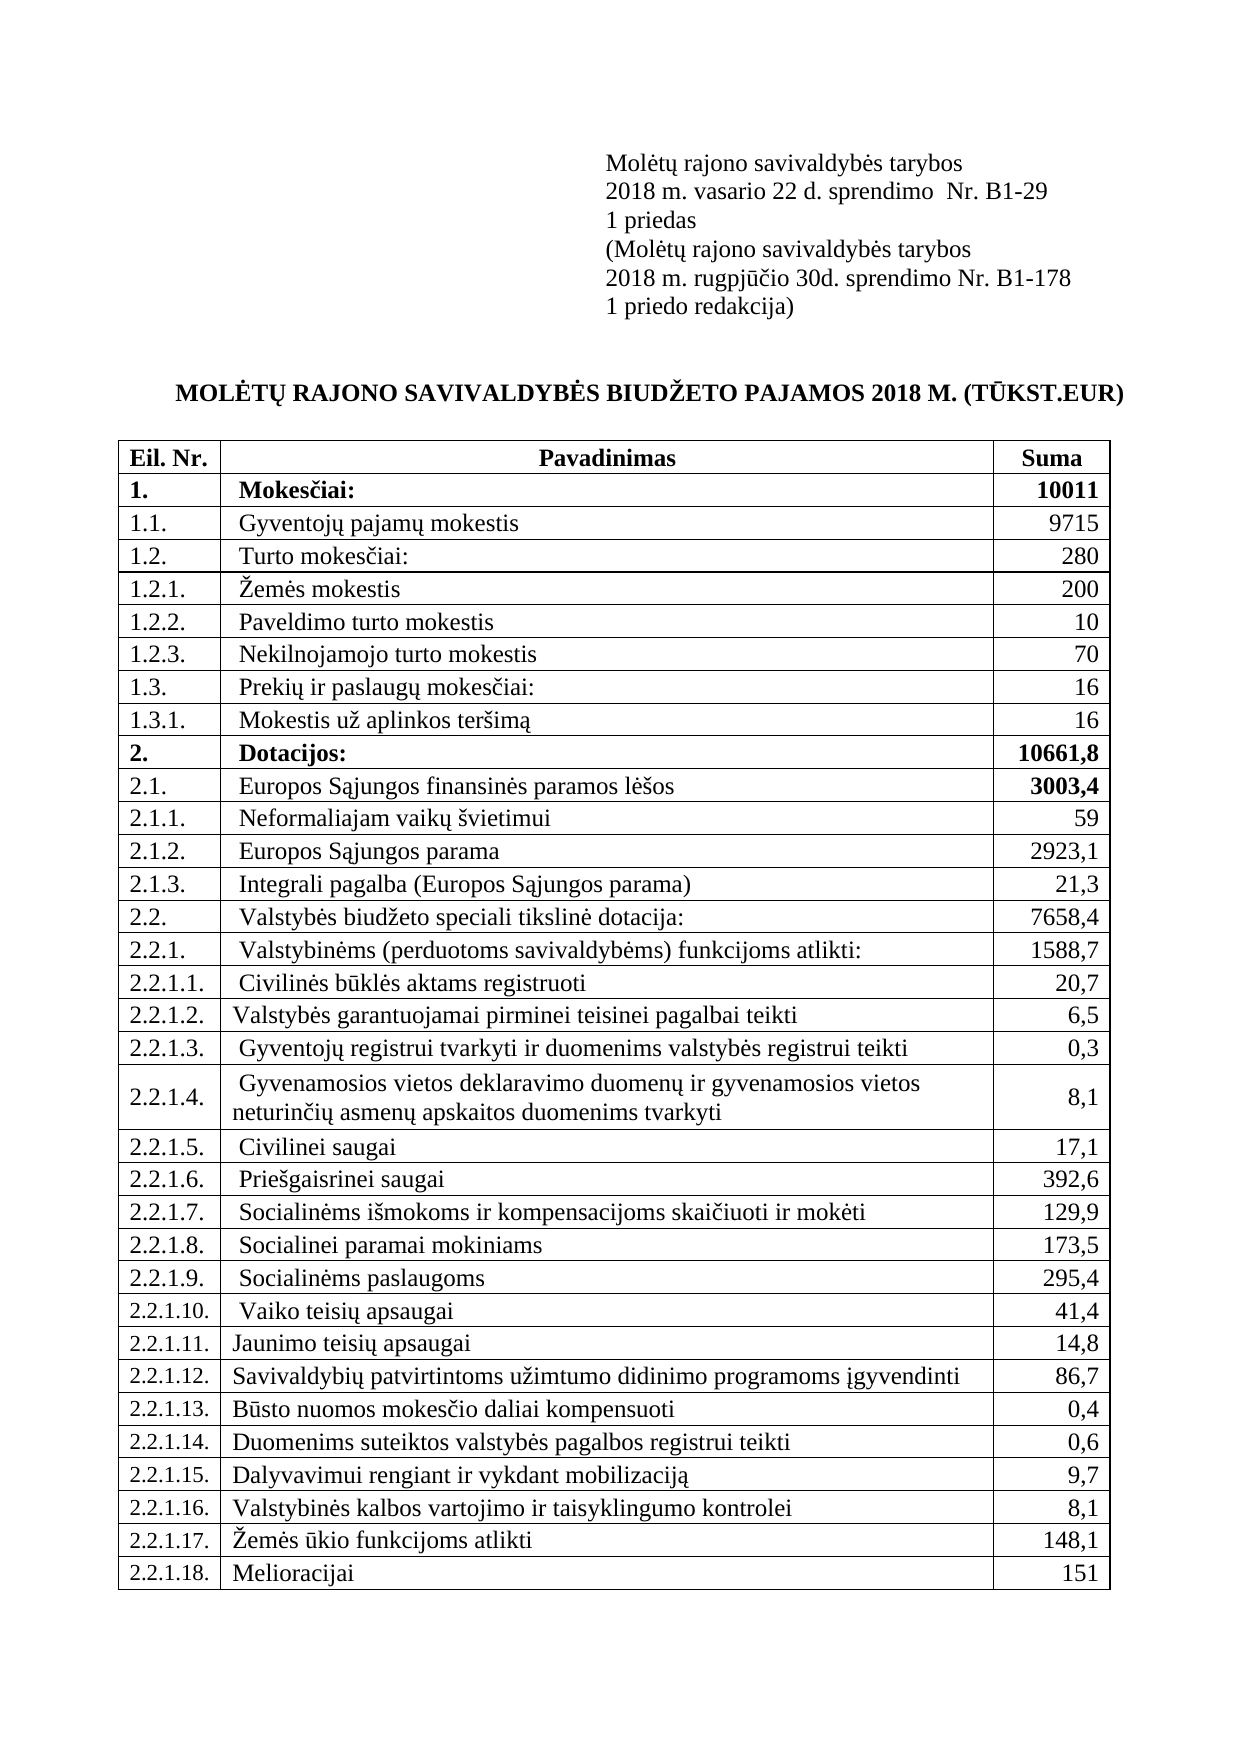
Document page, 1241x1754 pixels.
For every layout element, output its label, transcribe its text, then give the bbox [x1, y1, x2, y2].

table_cell 1.3.1. [119, 704, 220, 735]
table_cell 2.2.1.6. [119, 1163, 220, 1195]
table_cell 280 [994, 540, 1109, 571]
table_cell 0,3 [994, 1032, 1109, 1063]
text MOLĖTŲ RAJONO SAVIVALDYBĖS BIUDŽETO PAJAMOS 2018 M. (TŪKST.EUR) [118, 378, 1181, 407]
table_cell Suma [994, 441, 1109, 473]
table_cell 7658,4 [994, 901, 1109, 932]
table_cell 2.2.1.14. [119, 1426, 220, 1457]
table_cell 8,1 [994, 1065, 1109, 1129]
table_cell 2.1. [119, 769, 220, 801]
table_cell Valstybinės kalbos vartojimo ir taisyklingumo kontrolei [221, 1491, 993, 1523]
table_cell Integrali pagalba (Europos Sąjungos parama) [221, 868, 993, 899]
table_cell 2.2.1.9. [119, 1261, 220, 1293]
table_cell Savivaldybių patvirtintoms užimtumo didinimo programoms įgyvendinti [221, 1360, 993, 1392]
table_cell 16 [994, 671, 1109, 703]
table_cell 2923,1 [994, 835, 1109, 867]
table_cell Valstybės garantuojamai pirminei teisinei pagalbai teikti [221, 999, 993, 1031]
table_cell Būsto nuomos mokesčio daliai kompensuoti [221, 1393, 993, 1424]
table_cell 151 [994, 1557, 1109, 1588]
table_cell 2.2.1.13. [119, 1393, 220, 1424]
table_cell Socialinei paramai mokiniams [221, 1229, 993, 1260]
table_cell Europos Sąjungos finansinės paramos lėšos [221, 769, 993, 801]
table_cell Nekilnojamojo turto mokestis [221, 638, 993, 670]
table_cell 2.2.1.11. [119, 1327, 220, 1359]
table_cell 59 [994, 802, 1109, 834]
table_cell Valstybinėms (perduotoms savivaldybėms) funkcijoms atlikti: [221, 933, 993, 965]
table_cell 1.1. [119, 507, 220, 538]
table_cell 2.1.1. [119, 802, 220, 834]
table_cell 2.2.1. [119, 933, 220, 965]
table_cell Prekių ir paslaugų mokesčiai: [221, 671, 993, 703]
table_cell 173,5 [994, 1229, 1109, 1260]
table_cell 20,7 [994, 966, 1109, 998]
table_cell 21,3 [994, 868, 1109, 899]
table_cell Turto mokesčiai: [221, 540, 993, 571]
table_cell Gyvenamosios vietos deklaravimo duomenų ir gyvenamosios vietos neturinčių asmenų apskaitos duomenims tvarkyti [221, 1065, 993, 1129]
table_cell Priešgaisrinei saugai [221, 1163, 993, 1195]
table_cell 2.1.2. [119, 835, 220, 867]
table_cell 295,4 [994, 1261, 1109, 1293]
table_cell 2. [119, 736, 220, 768]
table_cell 3003,4 [994, 769, 1109, 801]
table_cell 10011 [994, 474, 1109, 506]
table_cell 2.2.1.17. [119, 1524, 220, 1556]
table_cell 1. [119, 474, 220, 506]
table_cell 129,9 [994, 1196, 1109, 1228]
table_header [994, 407, 1110, 440]
table_cell Žemės ūkio funkcijoms atlikti [221, 1524, 993, 1556]
table_cell Dalyvavimui rengiant ir vykdant mobilizaciją [221, 1458, 993, 1490]
table_cell 2.2.1.18. [119, 1557, 220, 1588]
table_cell Vaiko teisių apsaugai [221, 1294, 993, 1326]
table_cell 9715 [994, 507, 1109, 538]
table_cell Eil. Nr. [119, 441, 220, 473]
table_cell Mokesčiai: [221, 474, 993, 506]
table_cell 1.2.1. [119, 573, 220, 604]
table_cell Socialinėms paslaugoms [221, 1261, 993, 1293]
text 1 priedo redakcija) [118, 291, 1181, 320]
text 1 priedas [118, 205, 1181, 234]
table_cell 14,8 [994, 1327, 1109, 1359]
table_cell 1.2.2. [119, 605, 220, 637]
table_cell 1.2.3. [119, 638, 220, 670]
table_cell 1.2. [119, 540, 220, 571]
table_cell 17,1 [994, 1130, 1109, 1162]
table_cell 0,4 [994, 1393, 1109, 1424]
table_cell Valstybės biudžeto speciali tikslinė dotacija: [221, 901, 993, 932]
table_cell Civilinės būklės aktams registruoti [221, 966, 993, 998]
table_cell Jaunimo teisių apsaugai [221, 1327, 993, 1359]
table_cell 2.2.1.8. [119, 1229, 220, 1260]
table_cell 148,1 [994, 1524, 1109, 1556]
table_cell Socialinėms išmokoms ir kompensacijoms skaičiuoti ir mokėti [221, 1196, 993, 1228]
table_cell Pavadinimas [221, 441, 993, 473]
table_cell 2.2.1.15. [119, 1458, 220, 1490]
table_cell 2.2.1.16. [119, 1491, 220, 1523]
text Molėtų rajono savivaldybės tarybos [118, 148, 1181, 176]
table_cell Civilinei saugai [221, 1130, 993, 1162]
text 2018 m. rugpjūčio 30d. sprendimo Nr. B1-178 [118, 263, 1181, 291]
table_cell Europos Sąjungos parama [221, 835, 993, 867]
table_cell 6,5 [994, 999, 1109, 1031]
table_cell 0,6 [994, 1426, 1109, 1457]
table_cell 2.2.1.3. [119, 1032, 220, 1063]
table_cell Duomenims suteiktos valstybės pagalbos registrui teikti [221, 1426, 993, 1457]
table_cell 1588,7 [994, 933, 1109, 965]
table_cell 9,7 [994, 1458, 1109, 1490]
table_cell 2.2.1.2. [119, 999, 220, 1031]
table_cell 10 [994, 605, 1109, 637]
table_cell 200 [994, 573, 1109, 604]
table_header [221, 407, 994, 440]
table_cell 41,4 [994, 1294, 1109, 1326]
table_cell 2.2. [119, 901, 220, 932]
table_cell Melioracijai [221, 1557, 993, 1588]
text (Molėtų rajono savivaldybės tarybos [118, 234, 1181, 263]
table_cell 10661,8 [994, 736, 1109, 768]
table_cell 86,7 [994, 1360, 1109, 1392]
table_cell 2.2.1.10. [119, 1294, 220, 1326]
table_cell 8,1 [994, 1491, 1109, 1523]
table_cell 2.2.1.5. [119, 1130, 220, 1162]
table_cell 16 [994, 704, 1109, 735]
table_cell Žemės mokestis [221, 573, 993, 604]
table_cell Paveldimo turto mokestis [221, 605, 993, 637]
table_cell 2.2.1.1. [119, 966, 220, 998]
table_cell Neformaliajam vaikų švietimui [221, 802, 993, 834]
table_cell Mokestis už aplinkos teršimą [221, 704, 993, 735]
table_cell 2.1.3. [119, 868, 220, 899]
table_cell Gyventojų pajamų mokestis [221, 507, 993, 538]
table_cell Gyventojų registrui tvarkyti ir duomenims valstybės registrui teikti [221, 1032, 993, 1063]
table_cell 2.2.1.7. [119, 1196, 220, 1228]
table_cell 2.2.1.12. [119, 1360, 220, 1392]
table_cell 392,6 [994, 1163, 1109, 1195]
table_cell Dotacijos: [221, 736, 993, 768]
text 2018 m. vasario 22 d. sprendimo Nr. B1-29 [118, 176, 1181, 205]
table_cell 1.3. [119, 671, 220, 703]
table_cell 2.2.1.4. [119, 1065, 220, 1129]
table_header [118, 407, 221, 440]
table_cell 70 [994, 638, 1109, 670]
